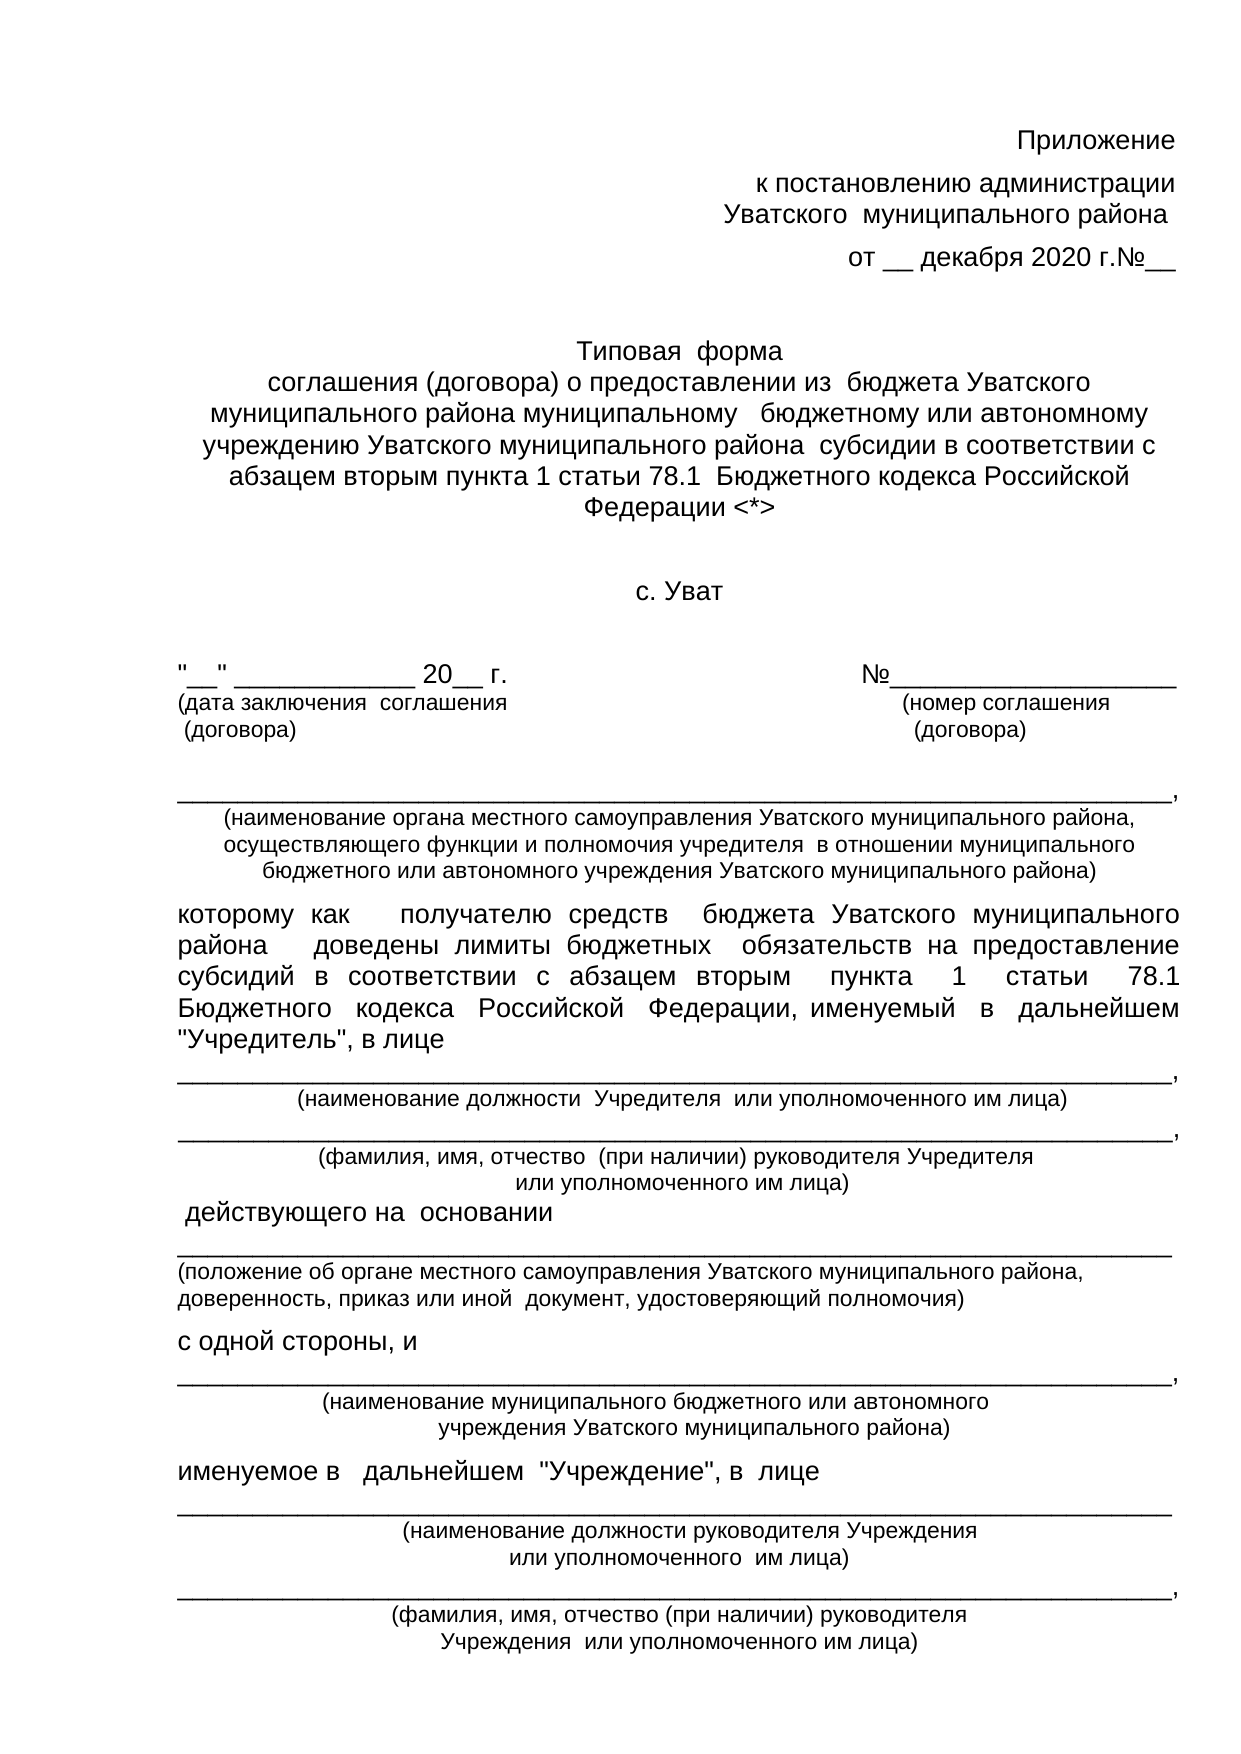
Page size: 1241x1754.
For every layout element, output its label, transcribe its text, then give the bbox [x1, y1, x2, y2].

text именуемое в дальнейшем "Учреждение", в лице [177, 1455, 1181, 1486]
text __________________________________________________________________, [177, 1570, 1181, 1601]
text (дата заключения соглашения (номер соглашения [177, 689, 1181, 716]
text __________________________________________________________________, [177, 1054, 1181, 1085]
text или уполномоченного им лица) [177, 1544, 1181, 1570]
table_cell от __ декабря 2020 г.№__ [706, 235, 1181, 277]
table_header Приложение [706, 118, 1181, 161]
text или уполномоченного им лица) [177, 1169, 1181, 1196]
text (наименование органа местного самоуправления Уватского муниципального района, осуществляющего функции и полномочия учредителя в отношении муниципального бюджетного или автономного учреждения Уватского муниципального района) [177, 804, 1181, 883]
text которому как получателю средств бюджета Уватского муниципального района доведены лимиты бюджетных обязательств на предоставление субсидий в соответствии с абзацем вторым пункта 1 статьи 78.1 Бюджетного кодекса Российской Федерации, именуемый в дальнейшем "Учредитель", в лице [177, 898, 1181, 1054]
text __________________________________________________________________ [177, 1486, 1181, 1517]
text __________________________________________________________________, [177, 773, 1181, 804]
text (наименование муниципального бюджетного или автономного [177, 1388, 1181, 1414]
text (наименование должности руководителя Учреждения [177, 1517, 1181, 1544]
text (фамилия, имя, отчество (при наличии) руководителя [177, 1601, 1181, 1628]
text Типовая форма [177, 335, 1181, 366]
text соглашения (договора) о предоставлении из бюджета Уватского муниципального района муниципальному бюджетному или автономному учреждению Уватского муниципального района субсидии в соответствии с абзацем вторым пункта 1 статьи 78.1 Бюджетного кодекса Российской Федерации <*> [177, 366, 1181, 522]
text с одной стороны, и __________________________________________________________________, [177, 1325, 1181, 1388]
text "__" ____________ 20__ г. №___________________ [177, 658, 1181, 689]
text действующего на основании __________________________________________________________________ (положение об органе местного самоуправления Уватского муниципального района, доверенность, приказ или иной документ, удостоверяющий полномочия) [177, 1196, 1181, 1311]
text __________________________________________________________________, (фамилия, имя, отчество (при наличии) руководителя Учредителя [177, 1112, 1181, 1169]
text (наименование должности Учредителя или уполномоченного им лица) [177, 1085, 1181, 1112]
text (договора) (договора) [177, 716, 1181, 742]
text с. Уват [177, 574, 1181, 606]
text учреждения Уватского муниципального района) [177, 1414, 1181, 1440]
table_cell к постановлению администрации Уватского муниципального района [706, 161, 1181, 235]
text Учреждения или уполномоченного им лица) [177, 1628, 1181, 1654]
